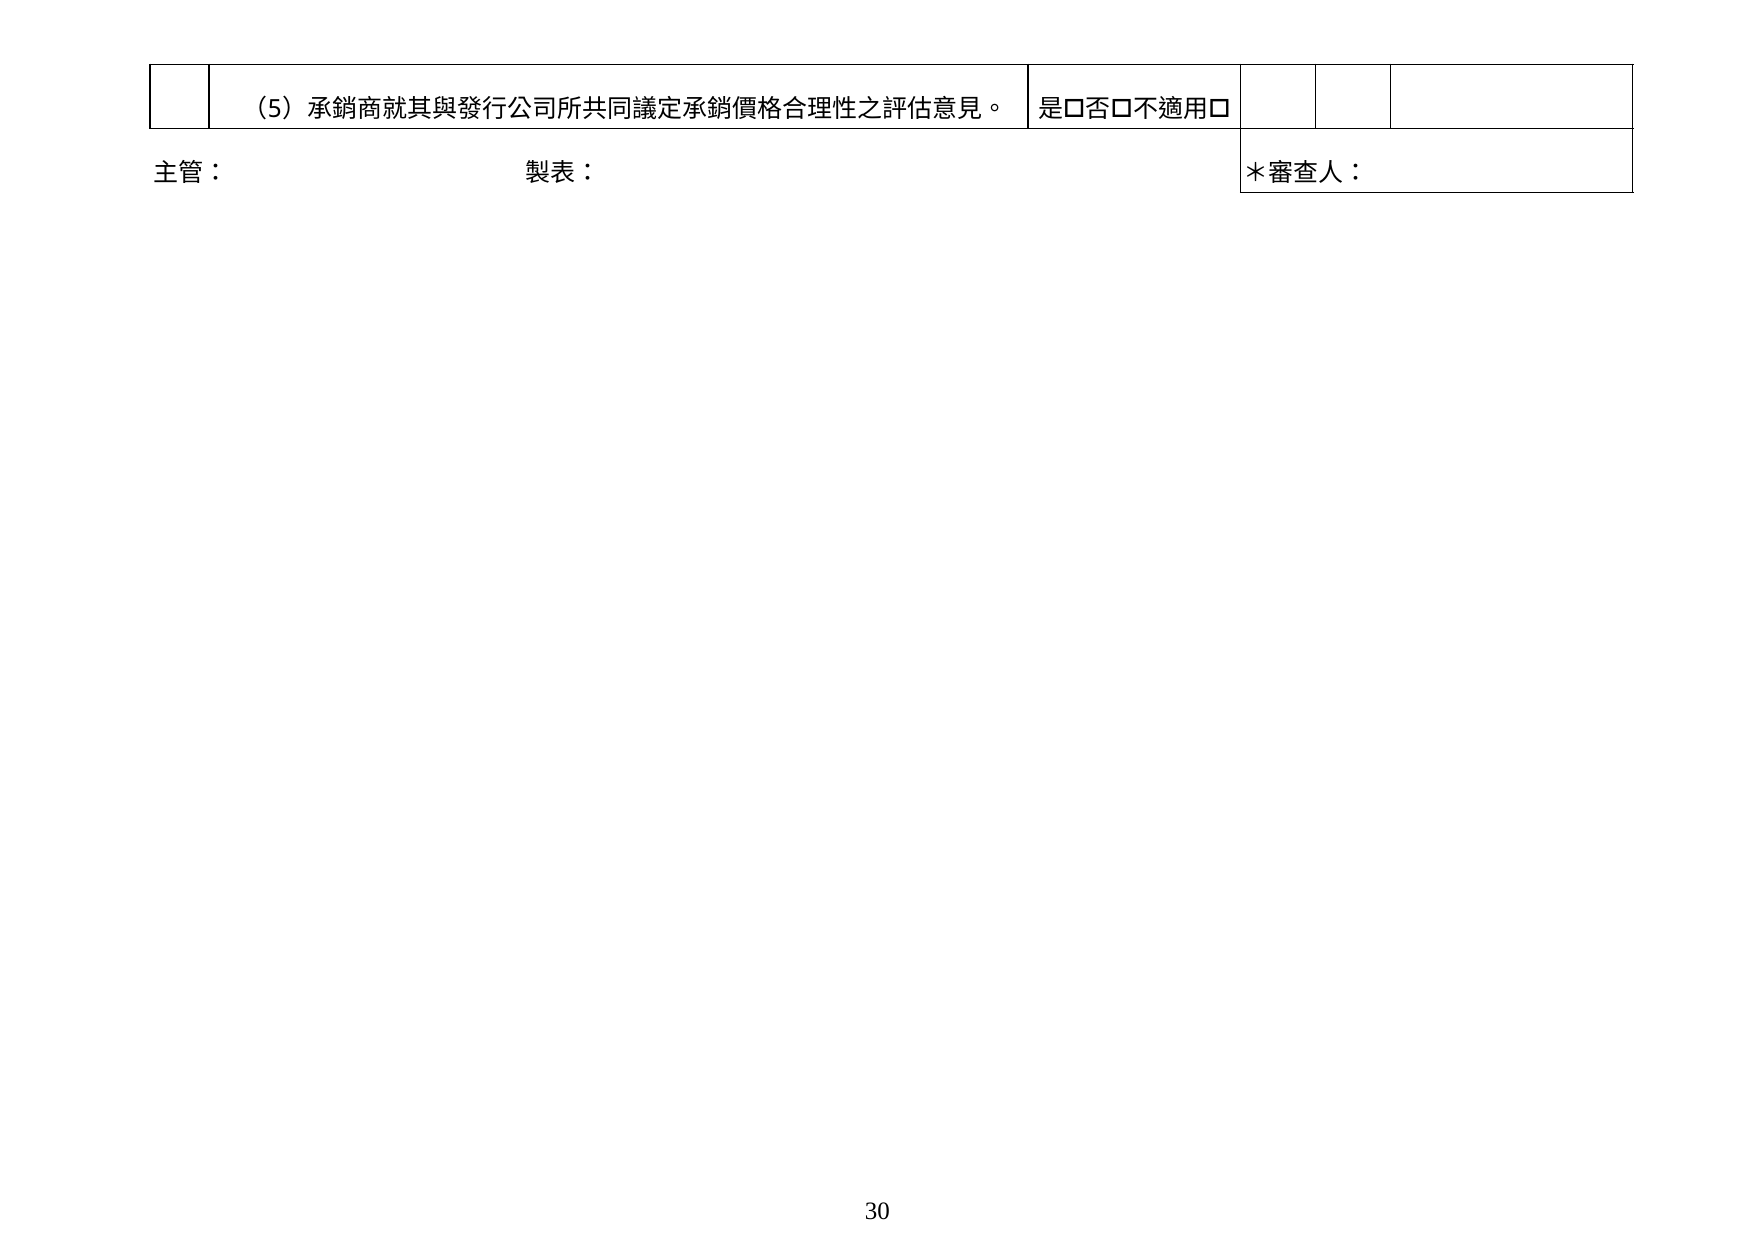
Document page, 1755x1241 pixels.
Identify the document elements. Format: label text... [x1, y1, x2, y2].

table_cell [1316, 65, 1390, 128]
table_header [1633, 64, 1672, 192]
table_cell [1391, 65, 1632, 128]
table_cell 是否不適用 [1029, 65, 1240, 128]
table_cell [1241, 65, 1315, 128]
table_header [151, 65, 208, 128]
table_cell 主管： [150, 129, 522, 192]
table_cell [835, 129, 1240, 192]
table_cell 製表： [522, 129, 835, 192]
table_cell （5）承銷商就其與發行公司所共同議定承銷價格合理性之評估意見。 [210, 65, 1027, 128]
table_cell ＊審查人： [1241, 129, 1632, 192]
